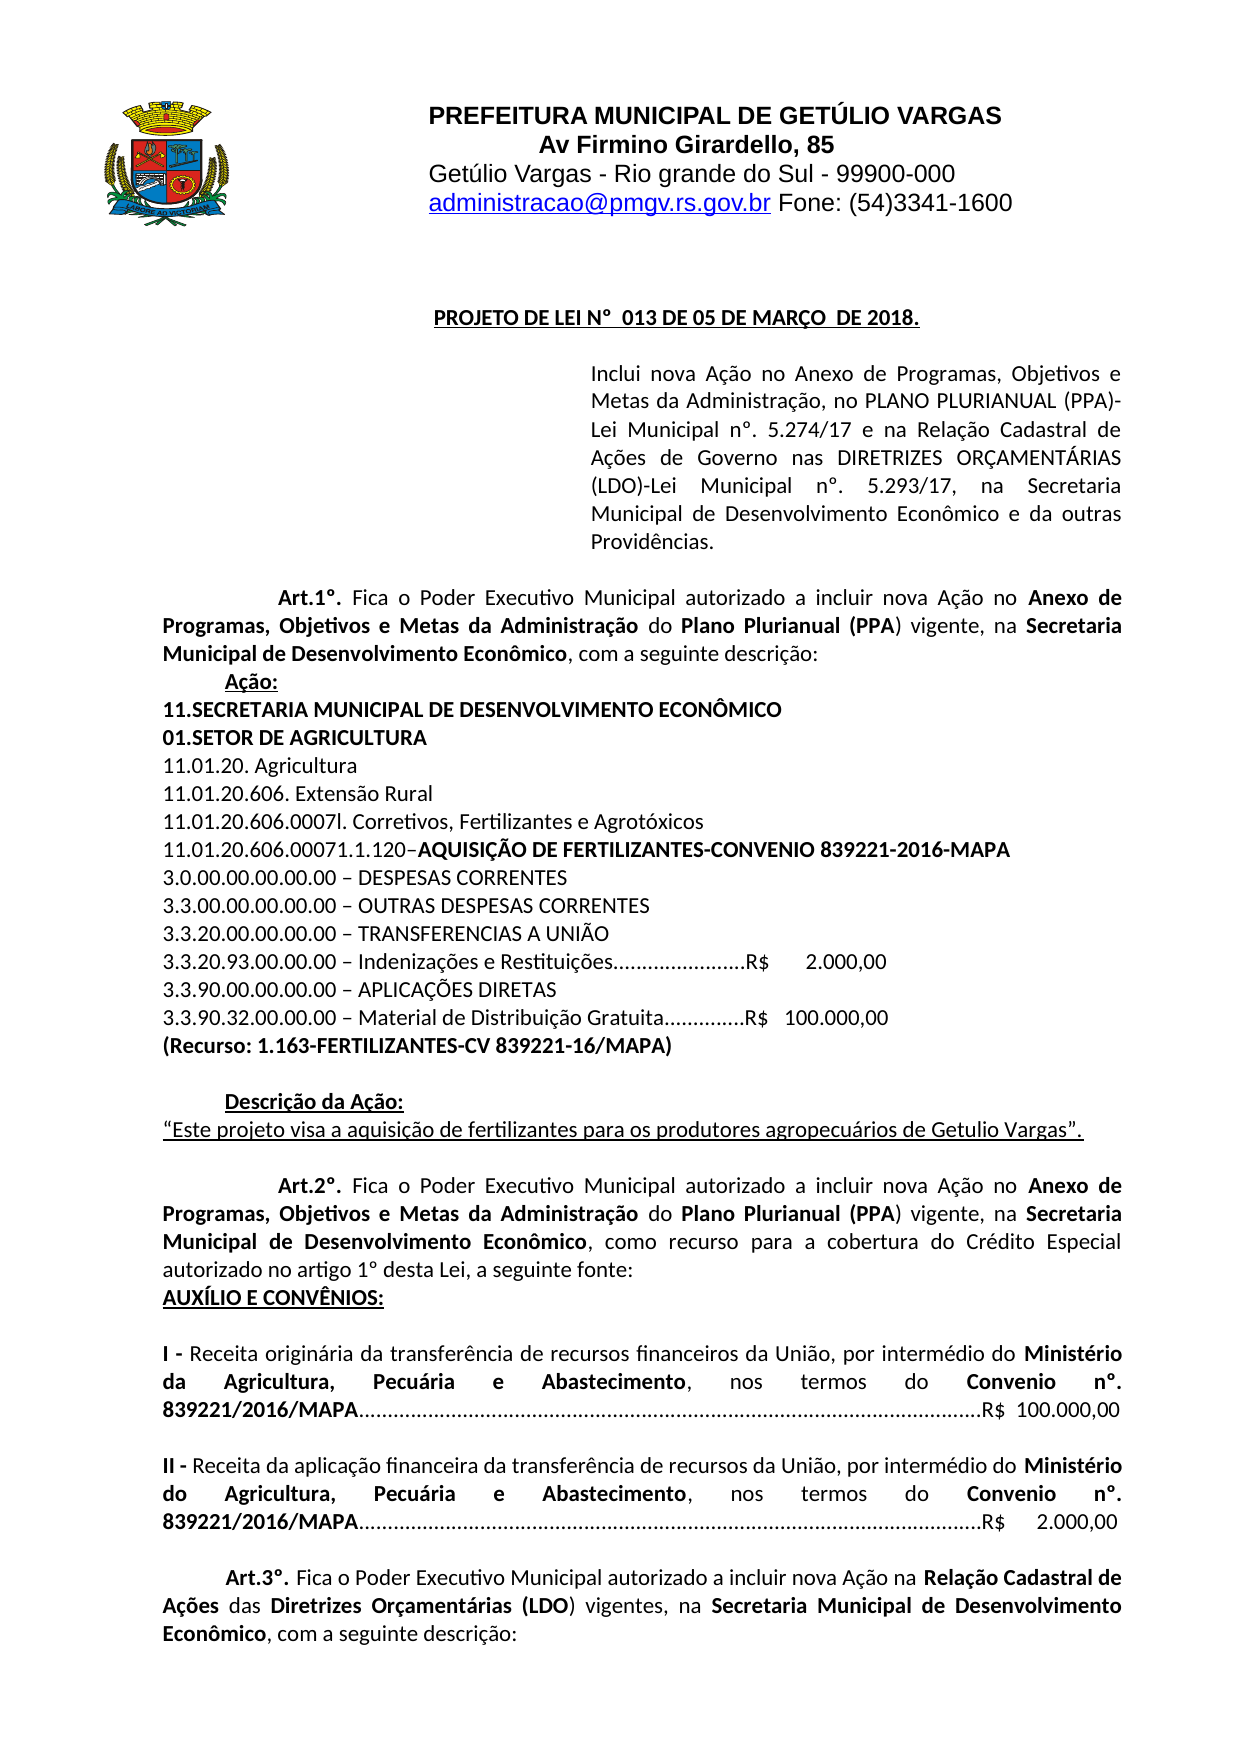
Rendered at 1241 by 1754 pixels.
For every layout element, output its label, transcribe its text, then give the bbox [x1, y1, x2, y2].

text 01.SETOR DE AGRICULTURA [162, 723, 1122, 751]
text 3.3.20.00.00.00.00 – TRANSFERENCIAS A UNIÃO [162, 919, 1122, 947]
text 11.01.20.606.0007l. Corretivos, Fertilizantes e Agrotóxicos [162, 807, 1122, 835]
text PROJETO DE LEI Nº 013 DE 05 DE MARÇO DE 2018. [238, 303, 1115, 331]
text II - Receita da aplicação financeira da transferência de recursos da União, por intermédio do Ministério do Agricultura, Pecuária e Abastecimento, nos termos do Convenio nº. 839221/2016/MAPA............................................................................................................R$ 2.000,00 [162, 1451, 1122, 1536]
text Art.1º. Fica o Poder Executivo Municipal autorizado a incluir nova Ação no Anexo de Programas, Objetivos e Metas da Administração do Plano Plurianual (PPA) vigente, na Secretaria Municipal de Desenvolvimento Econômico, com a seguinte descrição: [162, 583, 1122, 667]
text 3.3.90.00.00.00.00 – APLICAÇÕES DIRETAS [162, 975, 1122, 1003]
text AUXÍLIO E CONVÊNIOS: [162, 1283, 1122, 1311]
text 11.SECRETARIA MUNICIPAL DE DESENVOLVIMENTO ECONÔMICO [162, 695, 1122, 723]
text 11.01.20.606.00071.1.120–AQUISIÇÃO DE FERTILIZANTES-CONVENIO 839221-2016-MAPA [162, 835, 1122, 863]
text 11.01.20. Agricultura [162, 751, 1122, 779]
text 3.3.20.93.00.00.00 – Indenizações e Restituições.......................R$ 2.000,00 [162, 947, 1122, 975]
text Art.2º. Fica o Poder Executivo Municipal autorizado a incluir nova Ação no Anexo de Programas, Objetivos e Metas da Administração do Plano Plurianual (PPA) vigente, na Secretaria Municipal de Desenvolvimento Econômico, como recurso para a cobertura do Crédito Especial autorizado no artigo 1º desta Lei, a seguinte fonte: [162, 1171, 1122, 1283]
text 3.0.00.00.00.00.00 – DESPESAS CORRENTES [162, 863, 1122, 891]
text Art.3º. Fica o Poder Executivo Municipal autorizado a incluir nova Ação na Relação Cadastral de Ações das Diretrizes Orçamentárias (LDO) vigentes, na Secretaria Municipal de Desenvolvimento Econômico, com a seguinte descrição: [162, 1563, 1122, 1648]
text “Este projeto visa a aquisição de fertilizantes para os produtores agropecuários de Getulio Vargas”. [162, 1115, 1122, 1143]
text (Recurso: 1.163-FERTILIZANTES-CV 839221-16/MAPA) [162, 1031, 1122, 1059]
text Ação: [162, 667, 1122, 695]
text Descrição da Ação: [162, 1087, 1122, 1115]
text I - Receita originária da transferência de recursos financeiros da União, por intermédio do Ministério da Agricultura, Pecuária e Abastecimento, nos termos do Convenio nº. 839221/2016/MAPA............................................................................................................R$ 100.000,00 [162, 1339, 1122, 1423]
text Inclui nova Ação no Anexo de Programas, Objetivos e Metas da Administração, no PLANO PLURIANUAL (PPA)-Lei Municipal nº. 5.274/17 e na Relação Cadastral de Ações de Governo nas DIRETRIZES ORÇAMENTÁRIAS (LDO)-Lei Municipal nº. 5.293/17, na Secretaria Municipal de Desenvolvimento Econômico e da outras Providências. [591, 359, 1122, 555]
text 3.3.90.32.00.00.00 – Material de Distribuição Gratuita..............R$ 100.000,00 [162, 1003, 1122, 1031]
text 11.01.20.606. Extensão Rural [162, 779, 1122, 807]
text 3.3.00.00.00.00.00 – OUTRAS DESPESAS CORRENTES [162, 891, 1122, 919]
